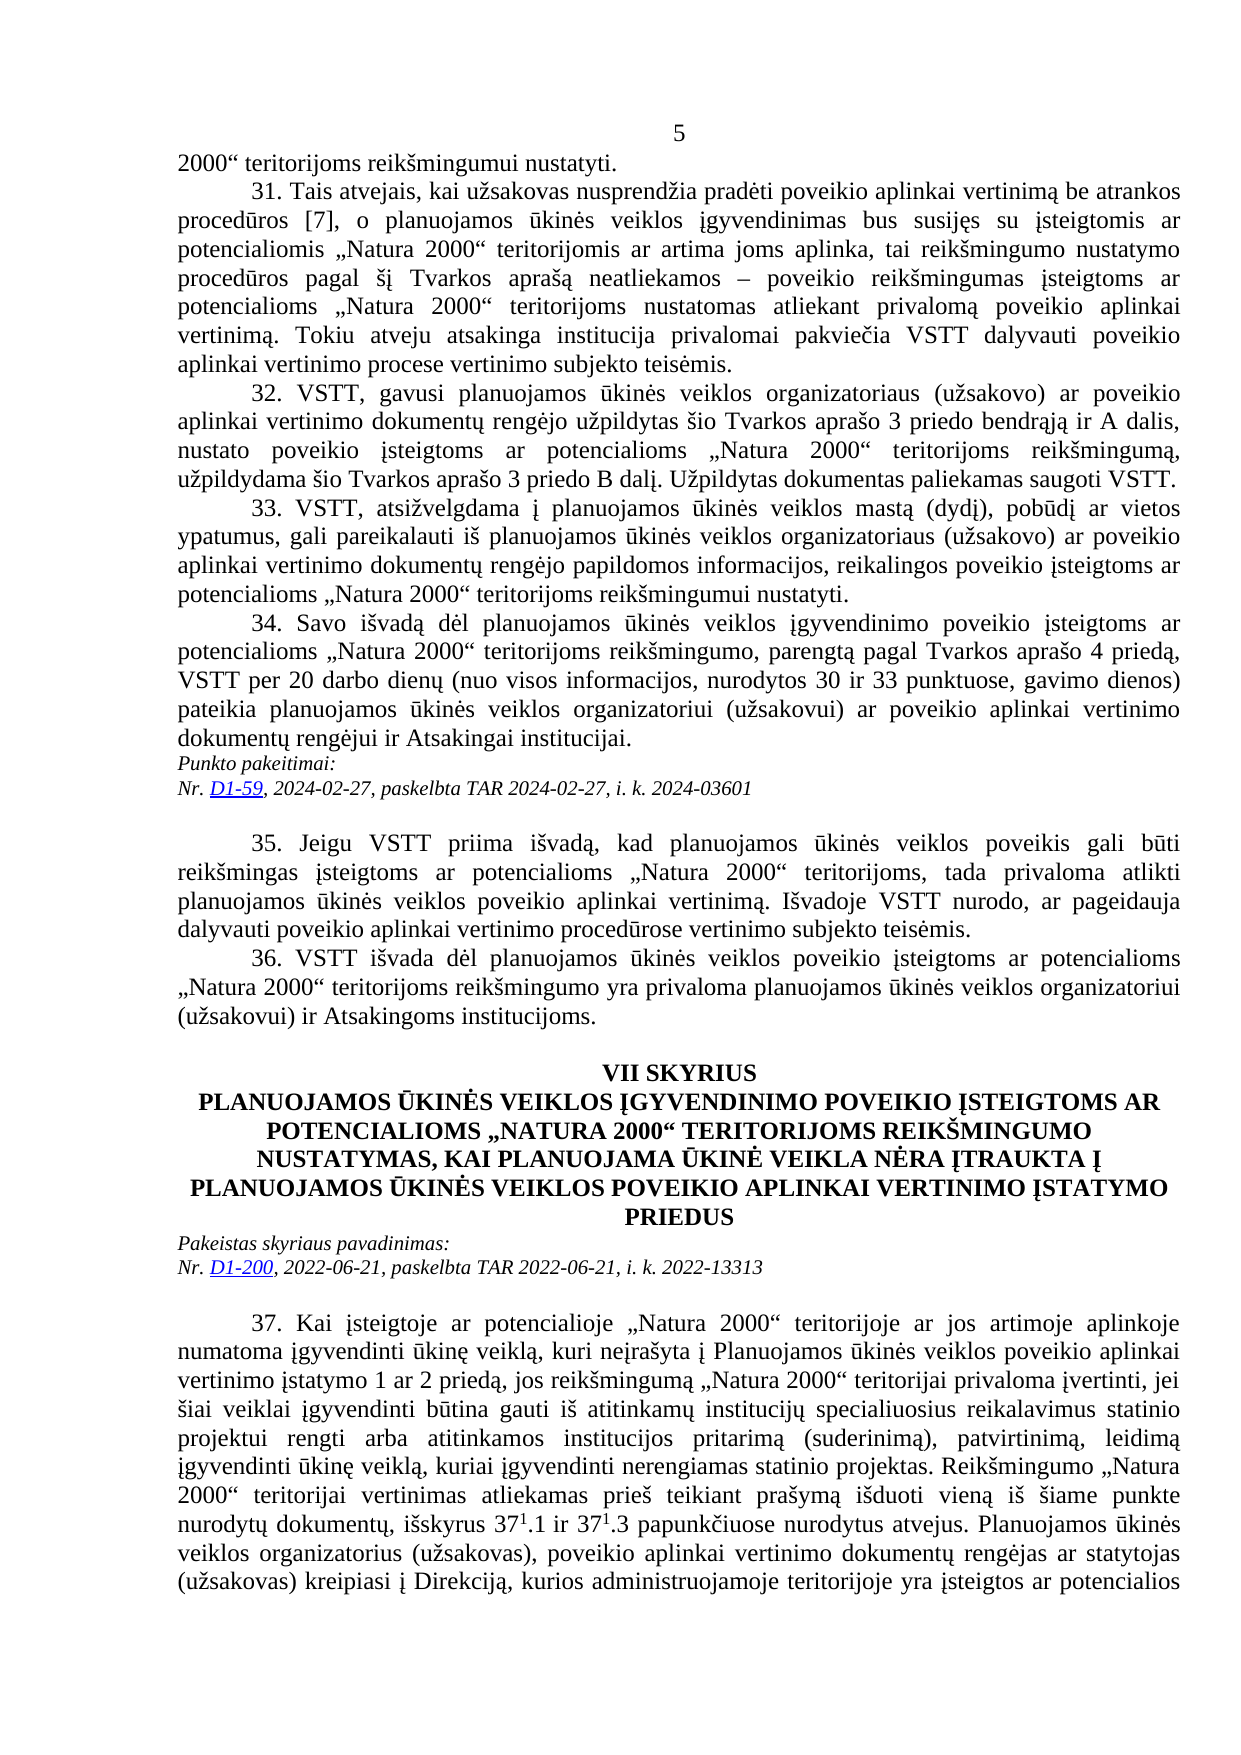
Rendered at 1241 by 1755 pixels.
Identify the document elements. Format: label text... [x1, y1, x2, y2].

text Nr. D1-200, 2022-06-21, paskelbta TAR 2022-06-21, i. k. 2022-13313 [177, 1255, 1181, 1279]
text 33. VSTT, atsižvelgdama į planuojamos ūkinės veiklos mastą (dydį), pobūdį ar vietos ypatumus, gali pareikalauti iš planuojamos ūkinės veiklos organizatoriaus (užsakovo) ar poveikio aplinkai vertinimo dokumentų rengėjo papildomos informacijos, reikalingos poveikio įsteigtoms ar potencialioms „Natura 2000“ teritorijoms reikšmingumui nustatyti. [177, 493, 1181, 608]
text 36. VSTT išvada dėl planuojamos ūkinės veiklos poveikio įsteigtoms ar potencialioms „Natura 2000“ teritorijoms reikšmingumo yra privaloma planuojamos ūkinės veiklos organizatoriui (užsakovui) ir Atsakingoms institucijoms. [177, 943, 1181, 1029]
text Pakeistas skyriaus pavadinimas: [177, 1231, 1181, 1255]
text 31. Tais atvejais, kai užsakovas nusprendžia pradėti poveikio aplinkai vertinimą be atrankos procedūros [7], o planuojamos ūkinės veiklos įgyvendinimas bus susijęs su įsteigtomis ar potencialiomis „Natura 2000“ teritorijomis ar artima joms aplinka, tai reikšmingumo nustatymo procedūros pagal šį Tvarkos aprašą neatliekamos – poveikio reikšmingumas įsteigtoms ar potencialioms „Natura 2000“ teritorijoms nustatomas atliekant privalomą poveikio aplinkai vertinimą. Tokiu atveju atsakinga institucija privalomai pakviečia VSTT dalyvauti poveikio aplinkai vertinimo procese vertinimo subjekto teisėmis. [177, 176, 1181, 378]
text 32. VSTT, gavusi planuojamos ūkinės veiklos organizatoriaus (užsakovo) ar poveikio aplinkai vertinimo dokumentų rengėjo užpildytas šio Tvarkos aprašo 3 priedo bendrąją ir A dalis, nustato poveikio įsteigtoms ar potencialioms „Natura 2000“ teritorijoms reikšmingumą, užpildydama šio Tvarkos aprašo 3 priedo B dalį. Užpildytas dokumentas paliekamas saugoti VSTT. [177, 378, 1181, 493]
text 35. Jeigu VSTT priima išvadą, kad planuojamos ūkinės veiklos poveikis gali būti reikšmingas įsteigtoms ar potencialioms „Natura 2000“ teritorijoms, tada privaloma atlikti planuojamos ūkinės veiklos poveikio aplinkai vertinimą. Išvadoje VSTT nurodo, ar pageidauja dalyvauti poveikio aplinkai vertinimo procedūrose vertinimo subjekto teisėmis. [177, 828, 1181, 943]
text 34. Savo išvadą dėl planuojamos ūkinės veiklos įgyvendinimo poveikio įsteigtoms ar potencialioms „Natura 2000“ teritorijoms reikšmingumo, parengtą pagal Tvarkos aprašo 4 priedą, VSTT per 20 darbo dienų (nuo visos informacijos, nurodytos 30 ir 33 punktuose, gavimo dienos) pateikia planuojamos ūkinės veiklos organizatoriui (užsakovui) ar poveikio aplinkai vertinimo dokumentų rengėjui ir Atsakingai institucijai. [177, 608, 1181, 751]
text 37. Kai įsteigtoje ar potencialioje „Natura 2000“ teritorijoje ar jos artimoje aplinkoje numatoma įgyvendinti ūkinę veiklą, kuri neįrašyta į Planuojamos ūkinės veiklos poveikio aplinkai vertinimo įstatymo 1 ar 2 priedą, jos reikšmingumą „Natura 2000“ teritorijai privaloma įvertinti, jei šiai veiklai įgyvendinti būtina gauti iš atitinkamų institucijų specialiuosius reikalavimus statinio projektui rengti arba atitinkamos institucijos pritarimą (suderinimą), patvirtinimą, leidimą įgyvendinti ūkinę veiklą, kuriai įgyvendinti nerengiamas statinio projektas. Reikšmingumo „Natura 2000“ teritorijai vertinimas atliekamas prieš teikiant prašymą išduoti vieną iš šiame punkte nurodytų dokumentų, išskyrus 371.1 ir 371.3 papunkčiuose nurodytus atvejus. Planuojamos ūkinės veiklos organizatorius (užsakovas), poveikio aplinkai vertinimo dokumentų rengėjas ar statytojas (užsakovas) kreipiasi į Direkciją, kurios administruojamoje teritorijoje yra įsteigtos ar potencialios [177, 1308, 1181, 1595]
text PLANUOJAMOS ŪKINĖS VEIKLOS ĮGYVENDINIMO POVEIKIO ĮSTEIGTOMS AR POTENCIALIOMS „NATURA 2000“ TERITORIJOMS REIKŠMINGUMO NUSTATYMAS, KAI PLANUOJAMA ŪKINĖ VEIKLA NĖRA ĮTRAUKTA Į PLANUOJAMOS ŪKINĖS VEIKLOS POVEIKIO APLINKAI VERTINIMO ĮSTATYMO PRIEDUS [177, 1087, 1181, 1231]
text Nr. D1-59, 2024-02-27, paskelbta TAR 2024-02-27, i. k. 2024-03601 [177, 775, 1181, 799]
text 2000“ teritorijoms reikšmingumui nustatyti. [177, 148, 1181, 176]
text VII SKYRIUS [177, 1058, 1181, 1087]
text Punkto pakeitimai: [177, 751, 1181, 775]
